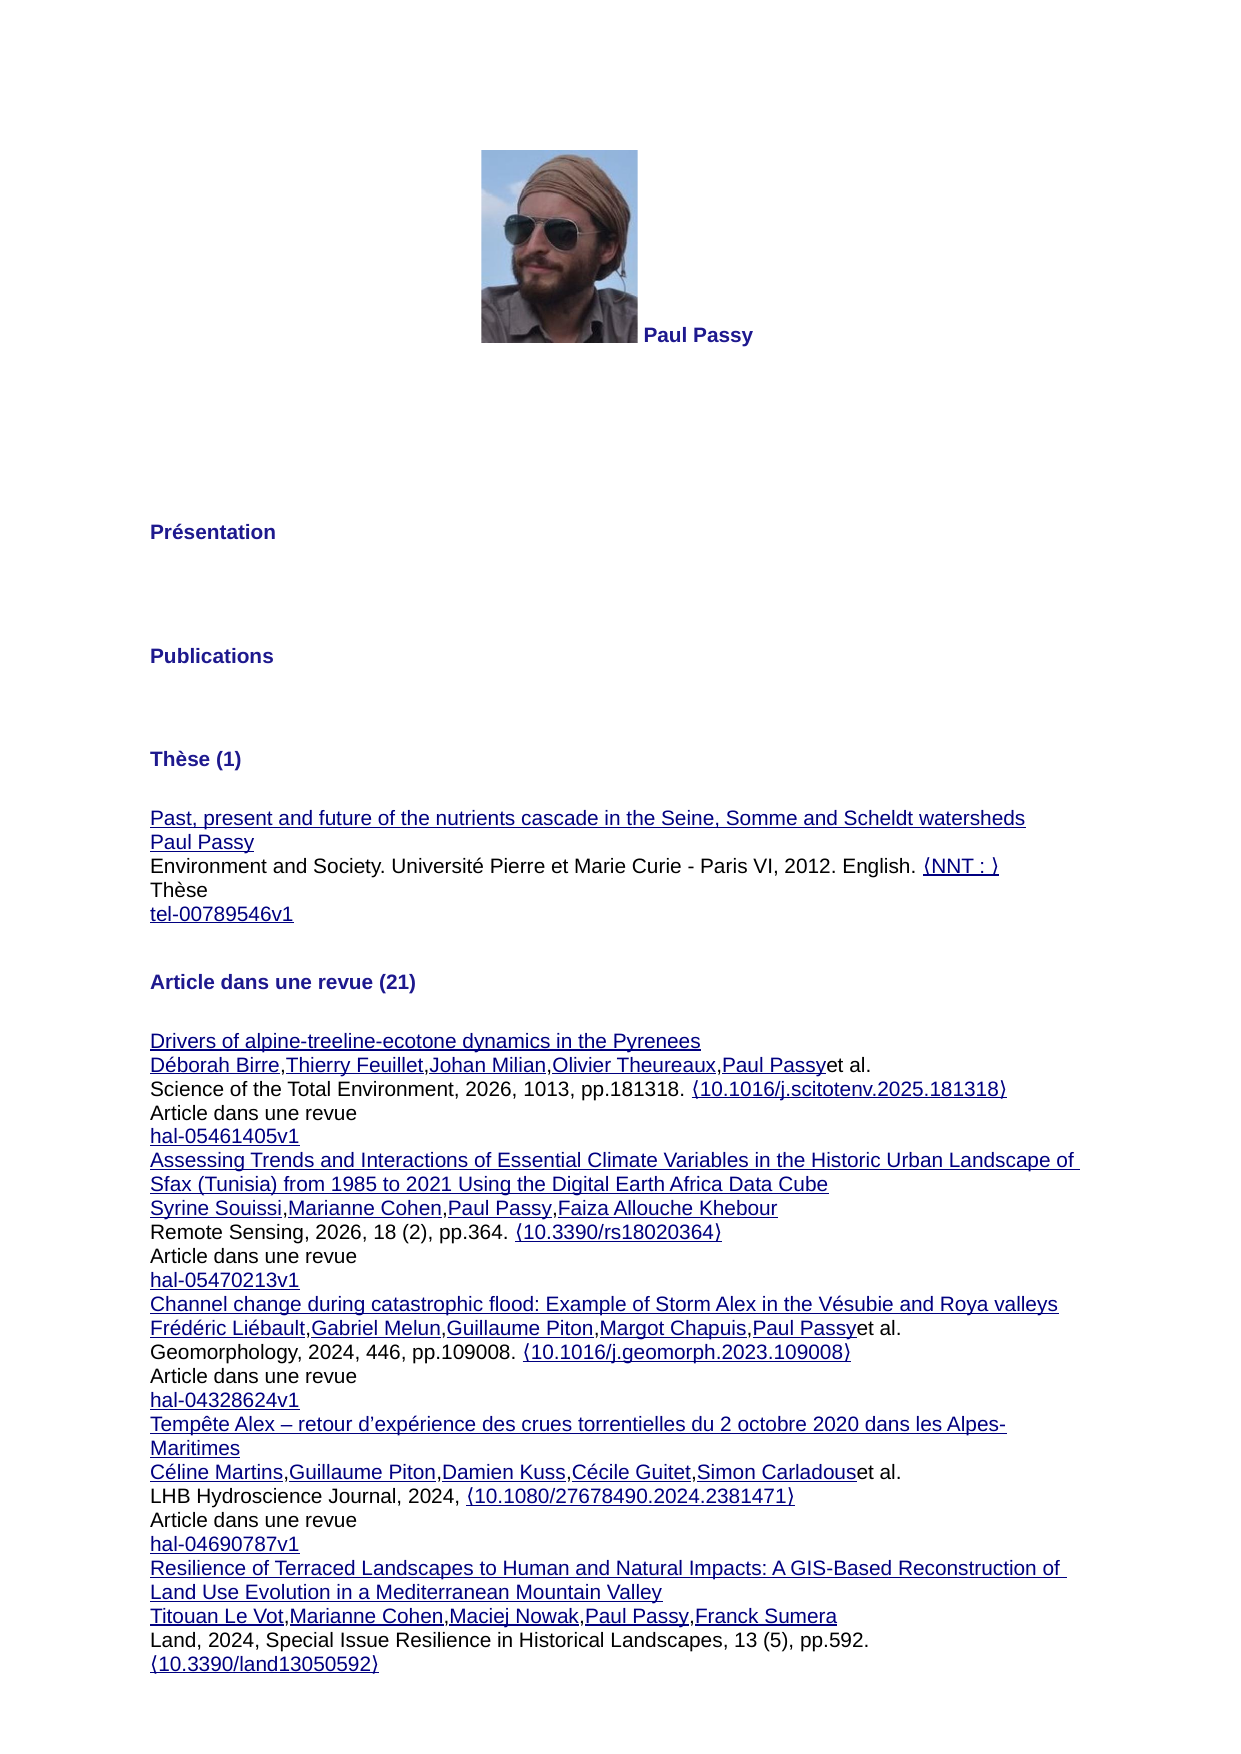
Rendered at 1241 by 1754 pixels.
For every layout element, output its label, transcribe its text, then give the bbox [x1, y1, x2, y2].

subtitle Paul Passy [150, 150, 1090, 347]
subtitle Présentation [150, 520, 1090, 544]
table_header Drivers of alpine-treeline-ecotone dynamics in the Pyrenees Déborah Birre,Thierry Feuillet,Johan Milian,Olivier Theureaux,Paul Passyet al. Science of the Total Environment, 2026, 1013, pp.181318. ⟨10.1016/j.scitotenv.2025.181318⟩ Article dans une revue hal-05461405v1 [150, 1029, 1090, 1148]
table_cell Tempête Alex – retour d’expérience des crues torrentielles du 2 octobre 2020 dans les Alpes-Maritimes Céline Martins,Guillaume Piton,Damien Kuss,Cécile Guitet,Simon Carladouset al. LHB Hydroscience Journal, 2024, ⟨10.1080/27678490.2024.2381471⟩ Article dans une revue hal-04690787v1 [150, 1412, 1090, 1556]
subtitle Publications [150, 644, 1090, 668]
subtitle Article dans une revue (21) [150, 970, 1090, 994]
subtitle Thèse (1) [150, 747, 1090, 771]
table_cell Resilience of Terraced Landscapes to Human and Natural Impacts: A GIS-Based Reconstruction of Land Use Evolution in a Mediterranean Mountain Valley Titouan Le Vot,Marianne Cohen,Maciej Nowak,Paul Passy,Franck Sumera Land, 2024, Special Issue Resilience in Historical Landscapes, 13 (5), pp.592. ⟨10.3390/land13050592⟩ [150, 1556, 1090, 1675]
table_cell Channel change during catastrophic flood: Example of Storm Alex in the Vésubie and Roya valleys Frédéric Liébault,Gabriel Melun,Guillaume Piton,Margot Chapuis,Paul Passyet al. Geomorphology, 2024, 446, pp.109008. ⟨10.1016/j.geomorph.2023.109008⟩ Article dans une revue hal-04328624v1 [150, 1292, 1090, 1412]
table_cell Assessing Trends and Interactions of Essential Climate Variables in the Historic Urban Landscape of Sfax (Tunisia) from 1985 to 2021 Using the Digital Earth Africa Data Cube Syrine Souissi,Marianne Cohen,Paul Passy,Faiza Allouche Khebour Remote Sensing, 2026, 18 (2), pp.364. ⟨10.3390/rs18020364⟩ Article dans une revue hal-05470213v1 [150, 1148, 1090, 1292]
picture [481, 150, 638, 343]
table_header Past, present and future of the nutrients cascade in the Seine, Somme and Scheldt watersheds Paul Passy Environment and Society. Université Pierre et Marie Curie - Paris VI, 2012. English. ⟨NNT : ⟩ Thèse tel-00789546v1 [150, 806, 1090, 925]
